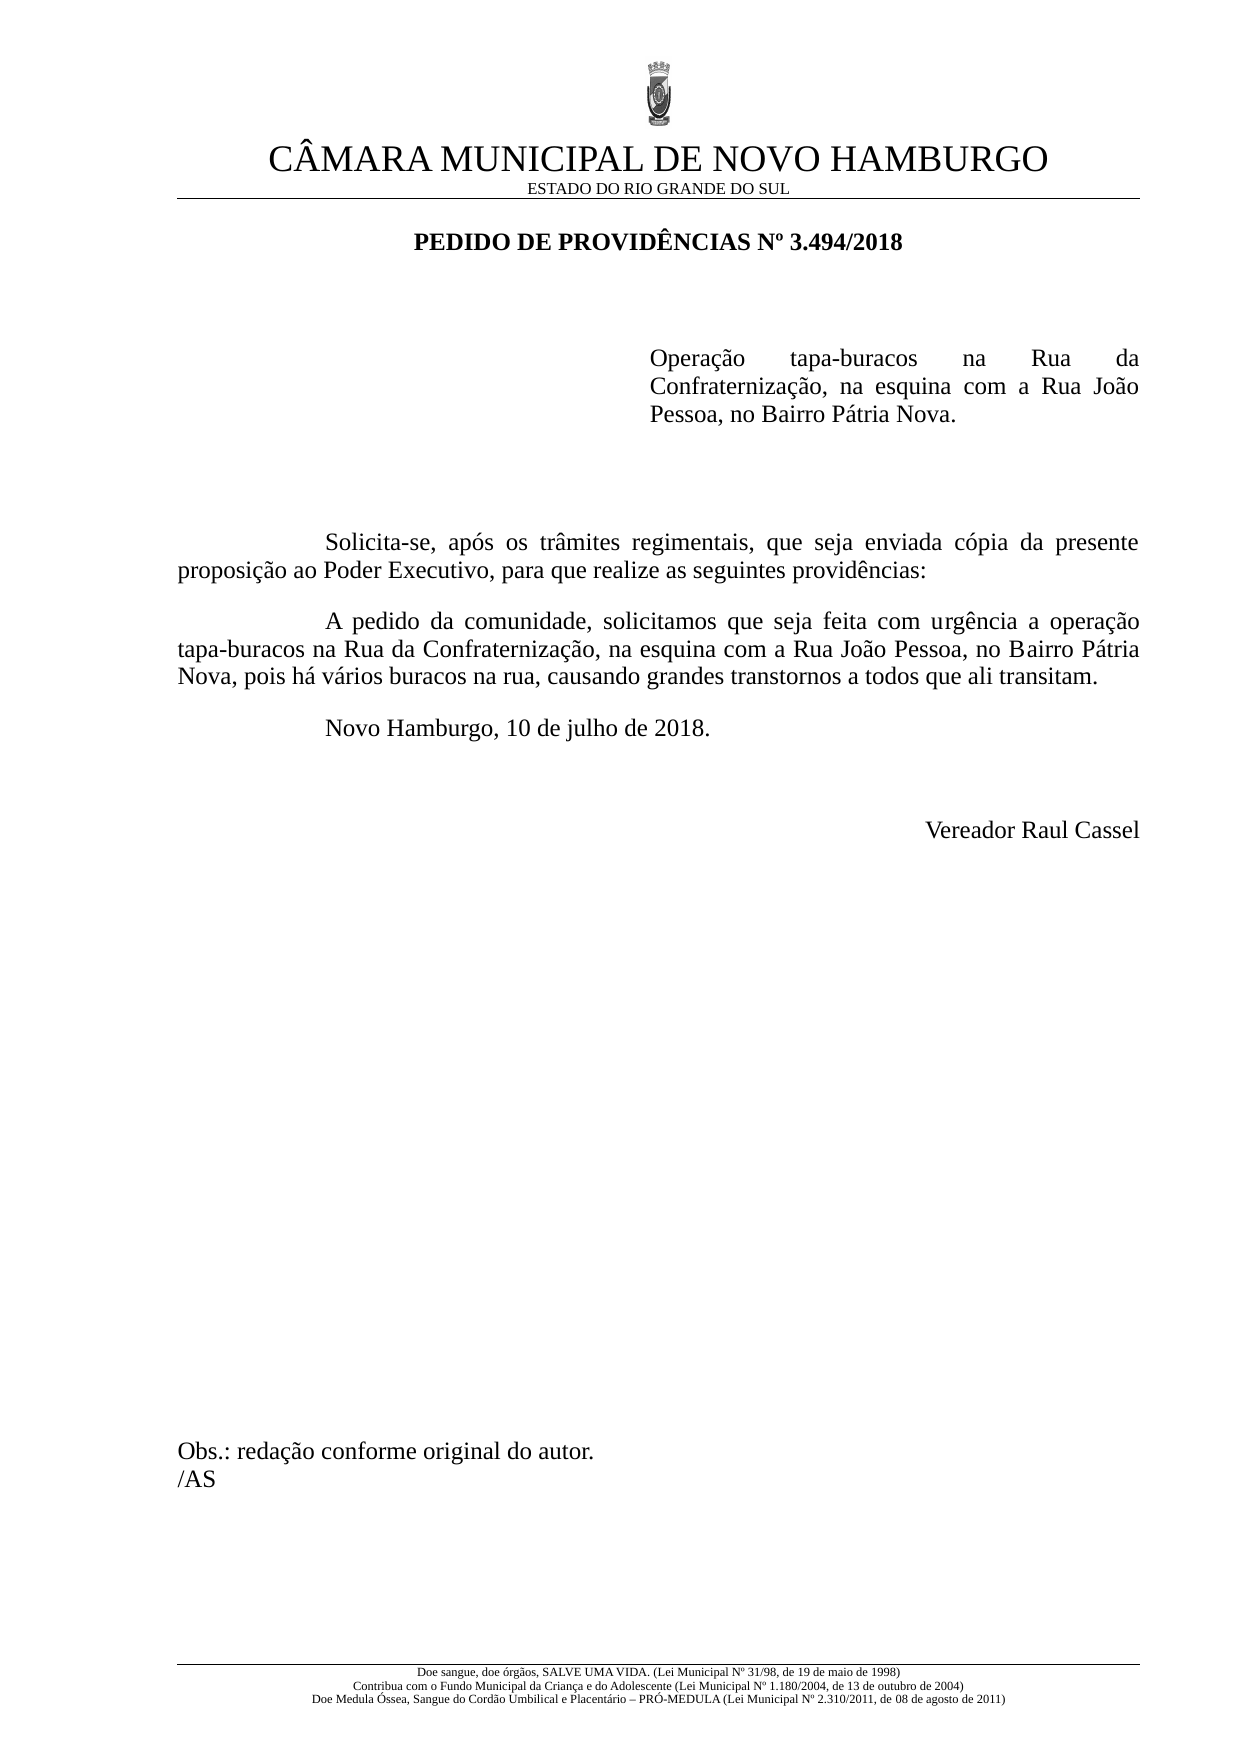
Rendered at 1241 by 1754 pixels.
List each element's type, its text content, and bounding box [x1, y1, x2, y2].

text /AS [177, 1465, 1140, 1493]
text Novo Hamburgo, 10 de julho de 2018. [177, 714, 1140, 741]
text Vereador Raul Cassel [177, 816, 1140, 844]
text Solicita-se, após os trâmites regimentais, que seja enviada cópia da presente proposição ao Poder Executivo, para que realize as seguintes providências: [177, 528, 1140, 583]
text A pedido da comunidade, solicitamos que seja feita com urgência a operação tapa-buracos na Rua da Confraternização, na esquina com a Rua João Pessoa, no Bairro Pátria Nova, pois há vários buracos na rua, causando grandes transtornos a todos que ali transitam. [177, 607, 1140, 690]
text PEDIDO DE PROVIDÊNCIAS Nº 3.494/2018 [177, 228, 1140, 256]
text Obs.: redação conforme original do autor. [177, 1437, 1140, 1465]
text Operação tapa-buracos na Rua da Confraternização, na esquina com a Rua João Pessoa, no Bairro Pátria Nova. [649, 344, 1140, 428]
